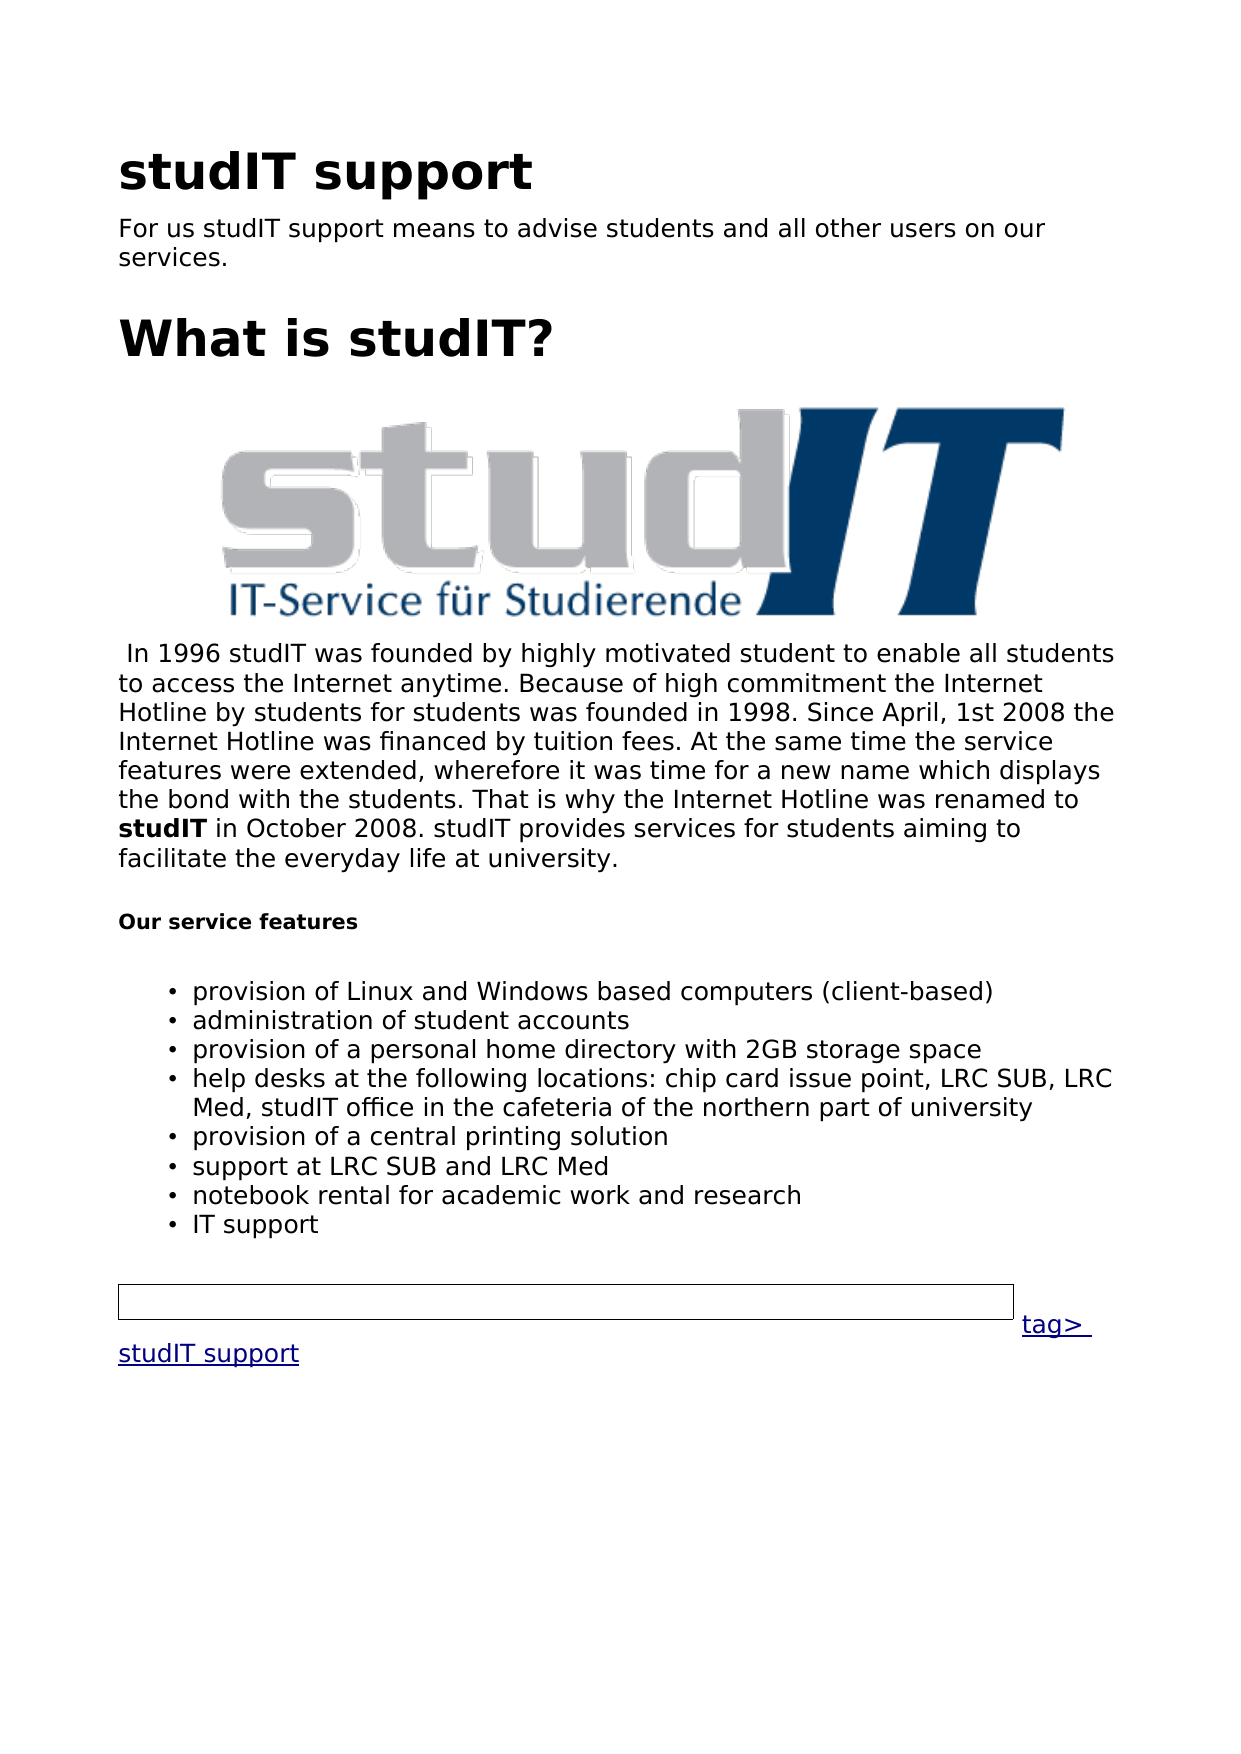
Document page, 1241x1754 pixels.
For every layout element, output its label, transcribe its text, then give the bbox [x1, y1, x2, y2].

list administration of student accounts [177, 1006, 1122, 1035]
subtitle Our service features [118, 910, 1122, 935]
list provision of a personal home directory with 2GB storage space [177, 1035, 1122, 1064]
text tag> studIT support [118, 1310, 1122, 1369]
subtitle What is studIT? [118, 310, 1122, 368]
list notebook rental for academic work and research [177, 1181, 1122, 1210]
table_header [119, 1285, 1013, 1318]
list provision of a central printing solution [177, 1122, 1122, 1152]
picture [118, 380, 1123, 640]
list provision of Linux and Windows based computers (client-based) [177, 977, 1122, 1006]
text In 1996 studIT was founded by highly motivated student to enable all students to access the Internet anytime. Because of high commitment the Internet Hotline by students for students was founded in 1998. Since April, 1st 2008 the Internet Hotline was financed by tuition fees. At the same time the service features were extended, wherefore it was time for a new name which displays the bond with the students. That is why the Internet Hotline was renamed to studIT in October 2008. studIT provides services for students aiming to facilitate the everyday life at university. [118, 640, 1122, 873]
subtitle studIT support [118, 143, 1122, 201]
list IT support [177, 1210, 1122, 1239]
list support at LRC SUB and LRC Med [177, 1152, 1122, 1181]
text For us studIT support means to advise students and all other users on our services. [118, 214, 1122, 272]
list help desks at the following locations: chip card issue point, LRC SUB, LRC Med, studIT office in the cafeteria of the northern part of university [177, 1064, 1122, 1122]
